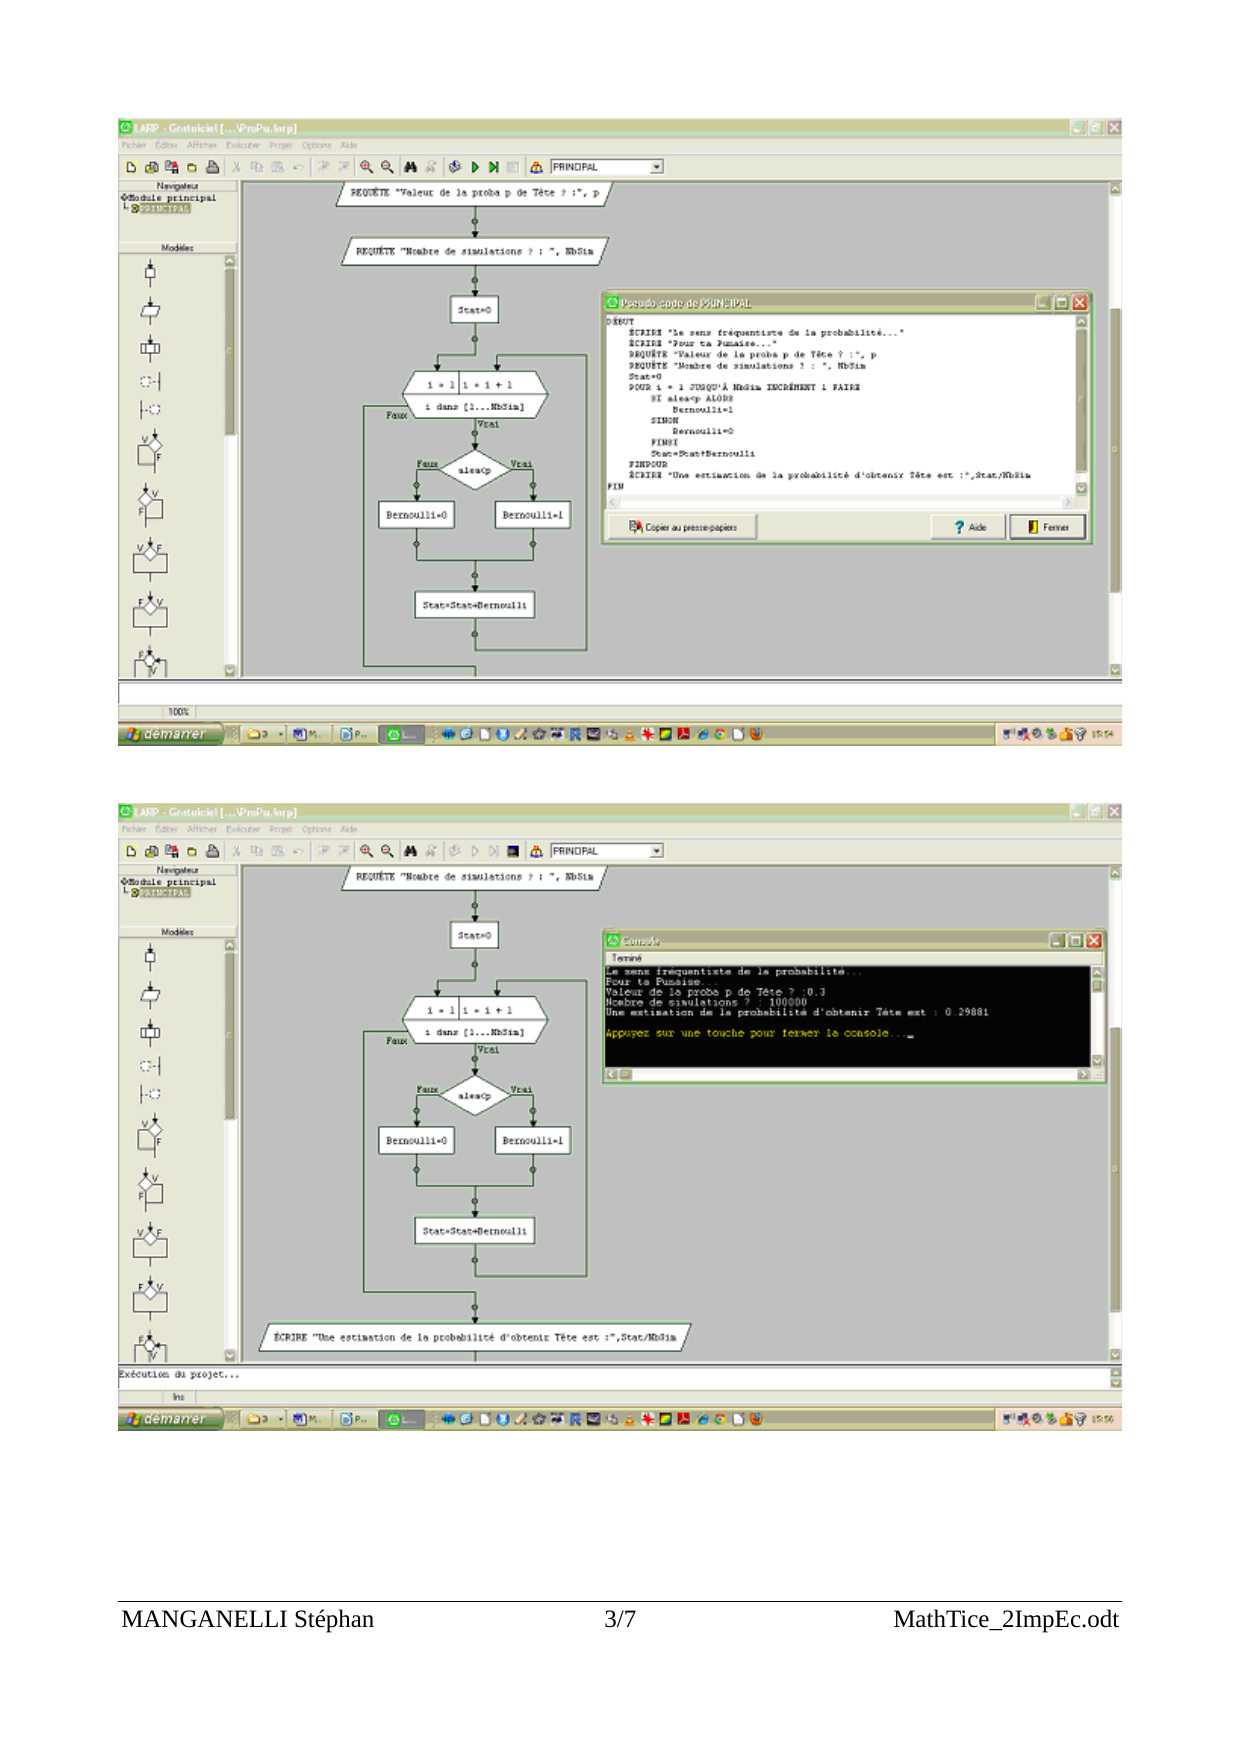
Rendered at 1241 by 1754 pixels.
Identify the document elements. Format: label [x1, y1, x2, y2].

picture [118, 803, 1123, 1431]
picture [118, 118, 1123, 746]
